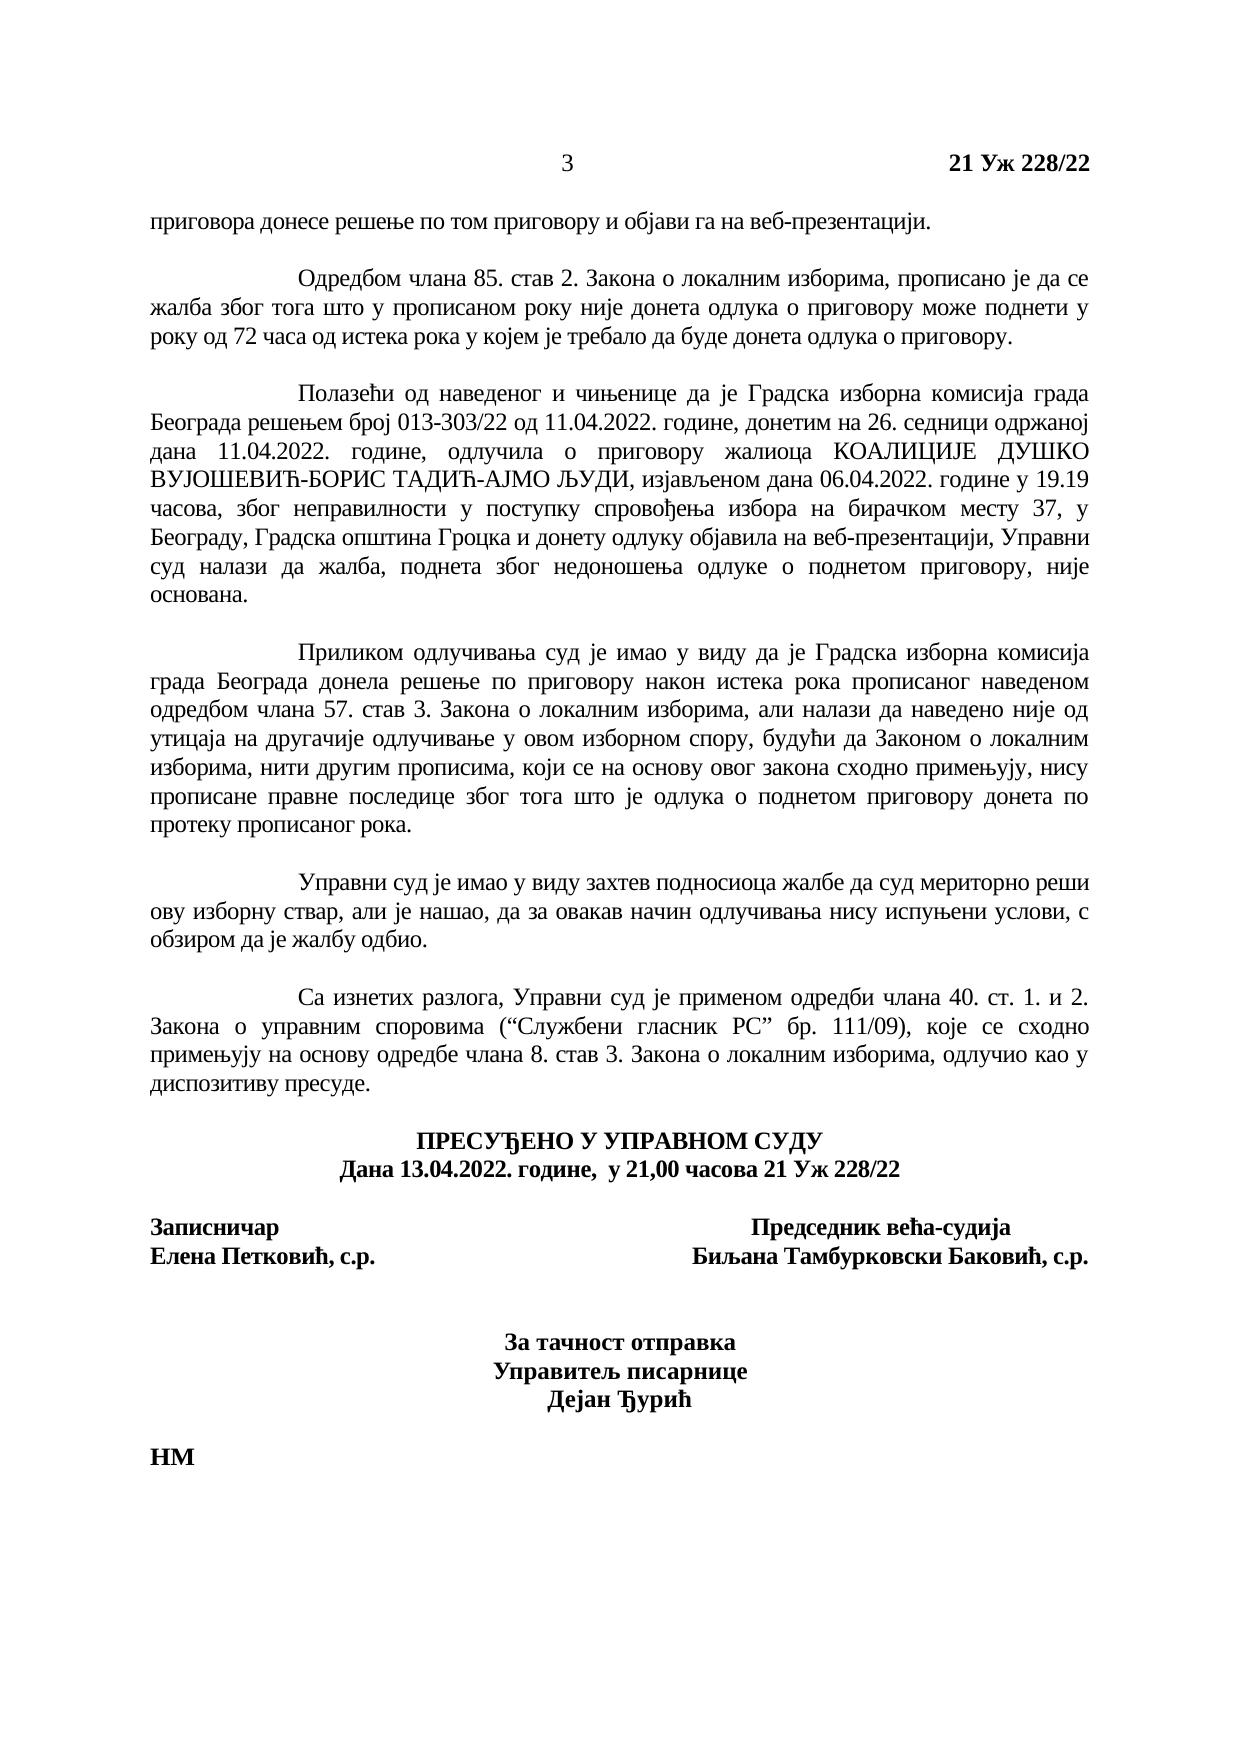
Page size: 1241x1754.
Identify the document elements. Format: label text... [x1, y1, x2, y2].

text Управни суд је имао у виду захтев подносиоца жалбе да суд мериторно реши ову изборну ствар, али је нашао, да за овакав начин одлучивања нису испуњени услови, с обзиром да је жалбу одбио. [150, 867, 1090, 953]
text Полазећи од наведеног и чињенице да је Градска изборна комисија града Београда решењем број 013-303/22 од 11.04.2022. године, донетим на 26. седници одржаној дана 11.04.2022. године, одлучила о приговору жалиоца КОАЛИЦИЈЕ ДУШКО ВУЈОШЕВИЋ-БОРИС ТАДИЋ-АЈМО ЉУДИ, изјављеном дана 06.04.2022. године у 19.19 часова, због неправилности у поступку спровођења избора на бирачком месту 37, у Београду, Градска општина Гроцка и донету одлуку објавила на веб-презентацији, Управни суд налази да жалба, поднета због недоношења одлуке о поднетом приговору, није основана. [150, 378, 1090, 608]
text Записничар Председник већа-судија [150, 1212, 1090, 1241]
text НМ [150, 1442, 1089, 1471]
text Дејан Ђурић [150, 1384, 1089, 1413]
text Елена Петковић, с.р. Биљана Тамбурковски Баковић, с.р. [150, 1241, 1090, 1269]
text Управитељ писарнице [150, 1356, 1090, 1384]
text За тачност отправка [150, 1327, 1090, 1356]
text ПРЕСУЂЕНО У УПРАВНОМ СУДУ [150, 1126, 1090, 1154]
text Приликом одлучивања суд је имао у виду да је Градска изборна комисија града Београда донела решење по приговору након истека рока прописаног наведеном одредбом члана 57. став 3. Закона о локалним изборима, али налази да наведено није од утицаја на другачије одлучивање у овом изборном спору, будући да Законом о локалним изборима, нити другим прописима, који се на основу овог закона сходно примењују, нису прописане правне последице због тога што је одлука о поднетом приговору донета по протеку прописаног рока. [150, 637, 1090, 838]
text приговора донесе решење по том приговору и објави га на веб-презентацији. [150, 206, 1090, 234]
text Дана 13.04.2022. године, у 21,00 часова 21 Уж 228/22 [150, 1154, 1090, 1183]
text Са изнетих разлога, Управни суд је применом одредби члана 40. ст. 1. и 2. Закона о управним споровима (“Службени гласник РС” бр. 111/09), које се сходно примењују на основу одредбе члана 8. став 3. Закона о локалним изборима, одлучио као у диспозитиву пресуде. [150, 982, 1090, 1097]
text Одредбом члана 85. став 2. Закона о локалним изборима, прописано је да се жалба због тога што у прописаном року није донета одлука о приговору може поднети у року од 72 часа од истека рока у којем је требало да буде донета одлука о приговору. [150, 263, 1090, 349]
